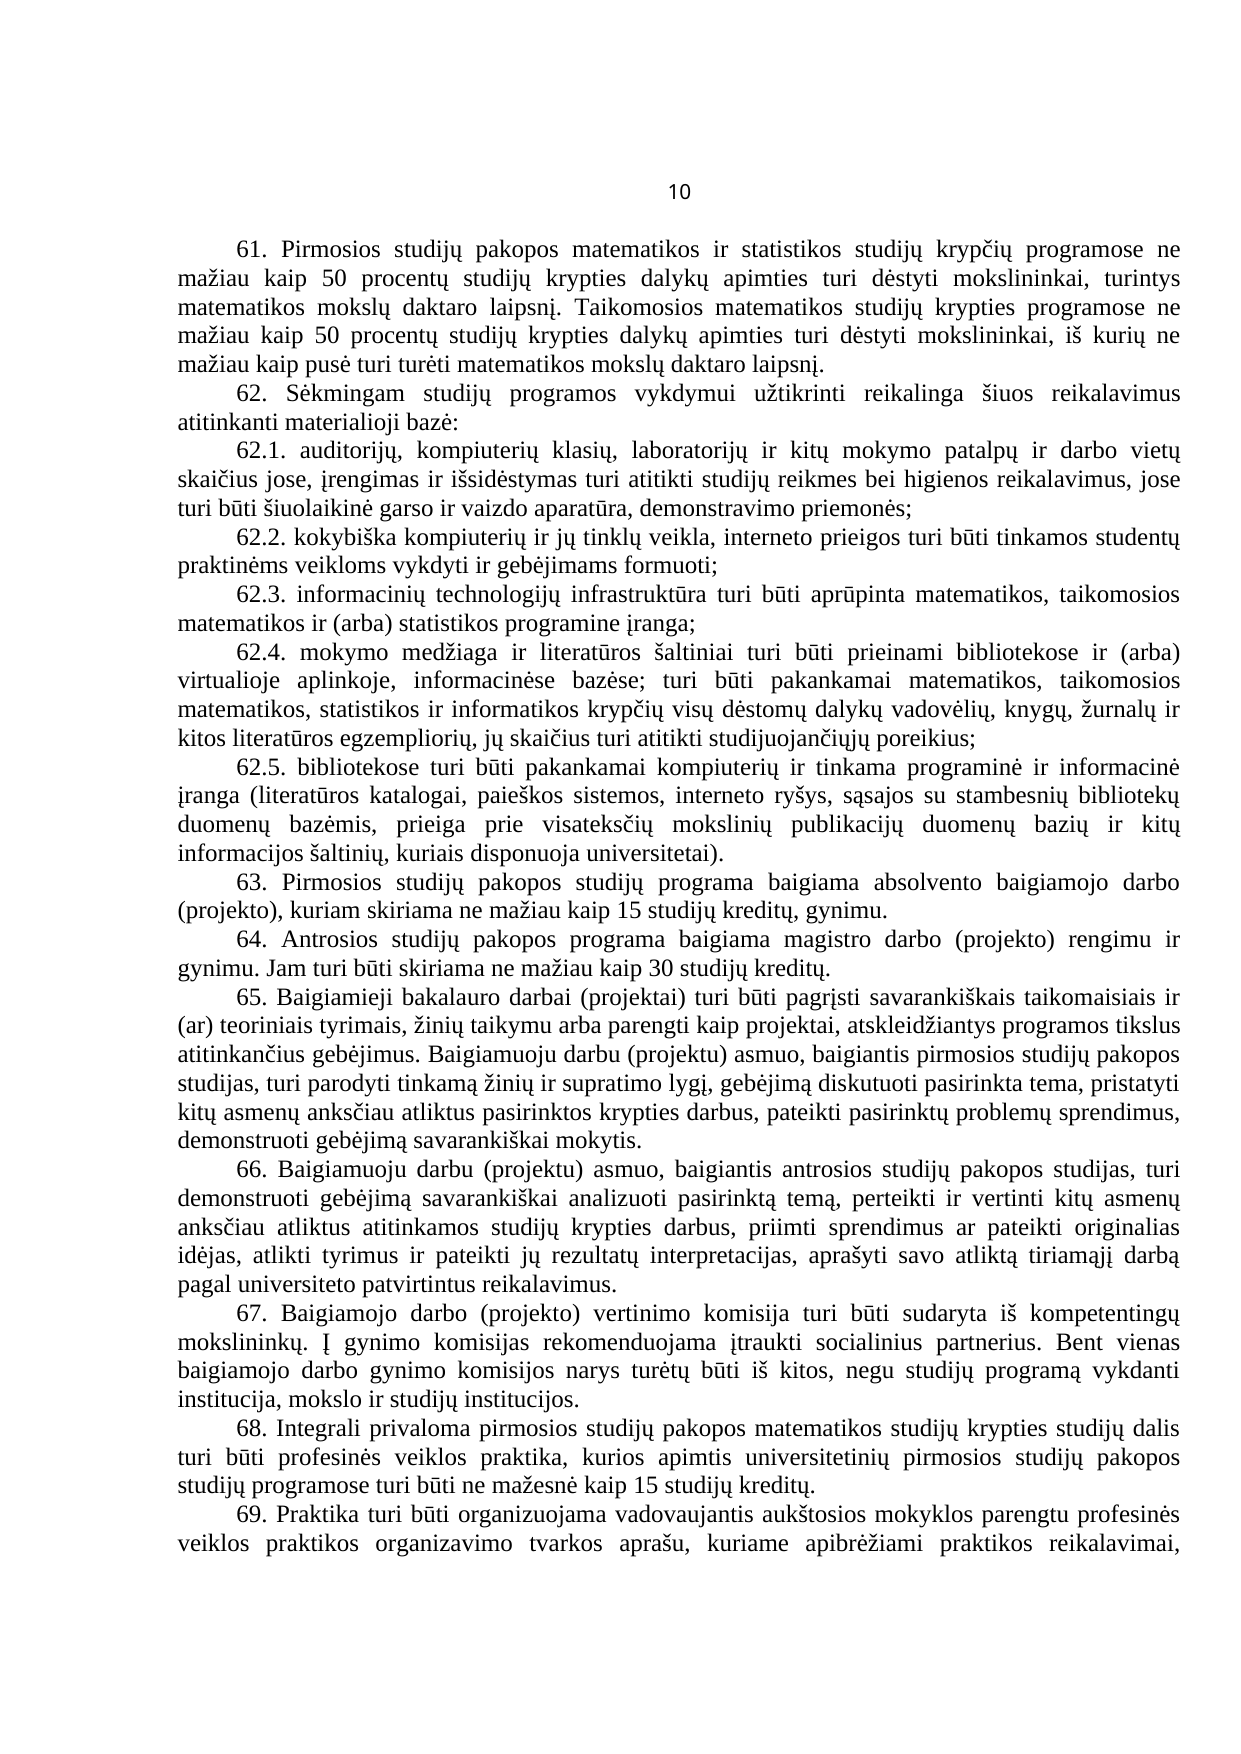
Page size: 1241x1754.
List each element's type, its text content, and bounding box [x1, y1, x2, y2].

text 62.4. mokymo medžiaga ir literatūros šaltiniai turi būti prieinami bibliotekose ir (arba) virtualioje aplinkoje, informacinėse bazėse; turi būti pakankamai matematikos, taikomosios matematikos, statistikos ir informatikos krypčių visų dėstomų dalykų vadovėlių, knygų, žurnalų ir kitos literatūros egzempliorių, jų skaičius turi atitikti studijuojančiųjų poreikius; [177, 637, 1181, 752]
text 69. Praktika turi būti organizuojama vadovaujantis aukštosios mokyklos parengtu profesinės veiklos praktikos organizavimo tvarkos aprašu, kuriame apibrėžiami praktikos reikalavimai, [177, 1499, 1181, 1557]
text 62.5. bibliotekose turi būti pakankamai kompiuterių ir tinkama programinė ir informacinė įranga (literatūros katalogai, paieškos sistemos, interneto ryšys, sąsajos su stambesnių bibliotekų duomenų bazėmis, prieiga prie visateksčių mokslinių publikacijų duomenų bazių ir kitų informacijos šaltinių, kuriais disponuoja universitetai). [177, 752, 1181, 867]
text 64. Antrosios studijų pakopos programa baigiama magistro darbo (projekto) rengimu ir gynimu. Jam turi būti skiriama ne mažiau kaip 30 studijų kreditų. [177, 924, 1181, 982]
text 65. Baigiamieji bakalauro darbai (projektai) turi būti pagrįsti savarankiškais taikomaisiais ir (ar) teoriniais tyrimais, žinių taikymu arba parengti kaip projektai, atskleidžiantys programos tikslus atitinkančius gebėjimus. Baigiamuoju darbu (projektu) asmuo, baigiantis pirmosios studijų pakopos studijas, turi parodyti tinkamą žinių ir supratimo lygį, gebėjimą diskutuoti pasirinkta tema, pristatyti kitų asmenų anksčiau atliktus pasirinktos krypties darbus, pateikti pasirinktų problemų sprendimus, demonstruoti gebėjimą savarankiškai mokytis. [177, 982, 1181, 1154]
text 62.3. informacinių technologijų infrastruktūra turi būti aprūpinta matematikos, taikomosios matematikos ir (arba) statistikos programine įranga; [177, 579, 1181, 637]
text 61. Pirmosios studijų pakopos matematikos ir statistikos studijų krypčių programose ne mažiau kaip 50 procentų studijų krypties dalykų apimties turi dėstyti mokslininkai, turintys matematikos mokslų daktaro laipsnį. Taikomosios matematikos studijų krypties programose ne mažiau kaip 50 procentų studijų krypties dalykų apimties turi dėstyti mokslininkai, iš kurių ne mažiau kaip pusė turi turėti matematikos mokslų daktaro laipsnį. [177, 234, 1181, 378]
text 63. Pirmosios studijų pakopos studijų programa baigiama absolvento baigiamojo darbo (projekto), kuriam skiriama ne mažiau kaip 15 studijų kreditų, gynimu. [177, 867, 1181, 924]
text 66. Baigiamuoju darbu (projektu) asmuo, baigiantis antrosios studijų pakopos studijas, turi demonstruoti gebėjimą savarankiškai analizuoti pasirinktą temą, perteikti ir vertinti kitų asmenų anksčiau atliktus atitinkamos studijų krypties darbus, priimti sprendimus ar pateikti originalias idėjas, atlikti tyrimus ir pateikti jų rezultatų interpretacijas, aprašyti savo atliktą tiriamąjį darbą pagal universiteto patvirtintus reikalavimus. [177, 1154, 1181, 1298]
text 68. Integrali privaloma pirmosios studijų pakopos matematikos studijų krypties studijų dalis turi būti profesinės veiklos praktika, kurios apimtis universitetinių pirmosios studijų pakopos studijų programose turi būti ne mažesnė kaip 15 studijų kreditų. [177, 1413, 1181, 1499]
text 62.2. kokybiška kompiuterių ir jų tinklų veikla, interneto prieigos turi būti tinkamos studentų praktinėms veikloms vykdyti ir gebėjimams formuoti; [177, 522, 1181, 579]
text 62. Sėkmingam studijų programos vykdymui užtikrinti reikalinga šiuos reikalavimus atitinkanti materialioji bazė: [177, 378, 1181, 435]
text 67. Baigiamojo darbo (projekto) vertinimo komisija turi būti sudaryta iš kompetentingų mokslininkų. Į gynimo komisijas rekomenduojama įtraukti socialinius partnerius. Bent vienas baigiamojo darbo gynimo komisijos narys turėtų būti iš kitos, negu studijų programą vykdanti institucija, mokslo ir studijų institucijos. [177, 1298, 1181, 1413]
text 62.1. auditorijų, kompiuterių klasių, laboratorijų ir kitų mokymo patalpų ir darbo vietų skaičius jose, įrengimas ir išsidėstymas turi atitikti studijų reikmes bei higienos reikalavimus, jose turi būti šiuolaikinė garso ir vaizdo aparatūra, demonstravimo priemonės; [177, 435, 1181, 522]
